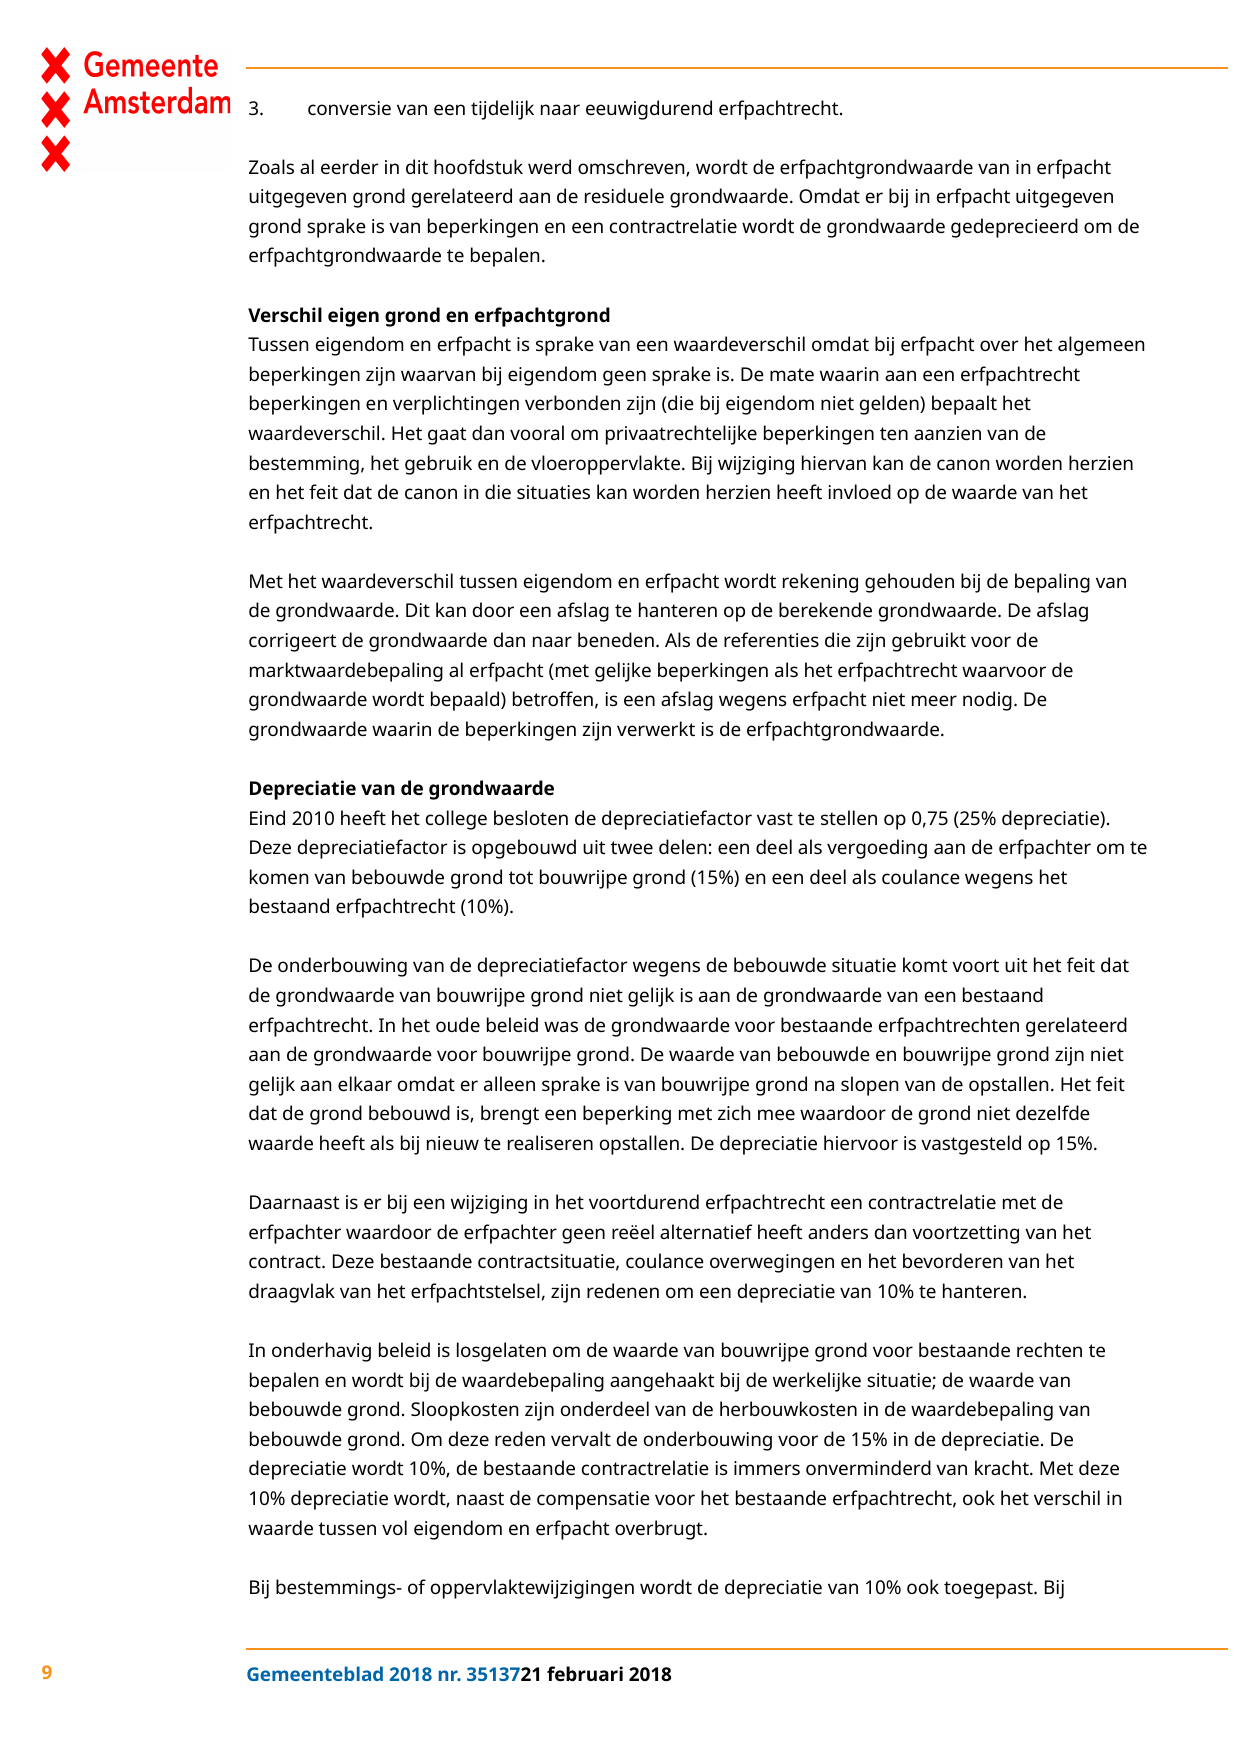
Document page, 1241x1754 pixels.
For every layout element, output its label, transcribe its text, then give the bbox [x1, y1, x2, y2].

text Bij bestemmings- of oppervlaktewijzigingen wordt de depreciatie van 10% ook toegepast. Bij [248, 1574, 1152, 1600]
text Verschil eigen grond en erfpachtgrond [248, 302, 1152, 328]
text Zoals al eerder in dit hoofdstuk werd omschreven, wordt de erfpachtgrondwaarde van in erfpacht uitgegeven grond gerelateerd aan de residuele grondwaarde. Omdat er bij in erfpacht uitgegeven grond sprake is van beperkingen en een contractrelatie wordt de grondwaarde gedeprecieerd om de erfpachtgrondwaarde te bepalen. [248, 154, 1152, 268]
text Eind 2010 heeft het college besloten de depreciatiefactor vast te stellen op 0,75 (25% depreciatie). Deze depreciatiefactor is opgebouwd uit twee delen: een deel als vergoeding aan de erfpachter om te komen van bebouwde grond tot bouwrijpe grond (15%) en een deel als coulance wegens het bestaand erfpachtrecht (10%). [248, 805, 1152, 919]
text Tussen eigendom en erfpacht is sprake van een waardeverschil omdat bij erfpacht over het algemeen beperkingen zijn waarvan bij eigendom geen sprake is. De mate waarin aan een erfpachtrecht beperkingen en verplichtingen verbonden zijn (die bij eigendom niet gelden) bepaalt het waardeverschil. Het gaat dan vooral om privaatrechtelijke beperkingen ten aanzien van de bestemming, het gebruik en de vloeroppervlakte. Bij wijziging hiervan kan de canon worden herzien en het feit dat de canon in die situaties kan worden herzien heeft invloed op de waarde van het erfpachtrecht. [248, 331, 1152, 535]
text In onderhavig beleid is losgelaten om de waarde van bouwrijpe grond voor bestaande rechten te bepalen en wordt bij de waardebepaling aangehaakt bij de werkelijke situatie; de waarde van bebouwde grond. Sloopkosten zijn onderdeel van de herbouwkosten in de waardebepaling van bebouwde grond. Om deze reden vervalt de onderbouwing voor de 15% in de depreciatie. De depreciatie wordt 10%, de bestaande contractrelatie is immers onverminderd van kracht. Met deze 10% depreciatie wordt, naast de compensatie voor het bestaande erfpachtrecht, ook het verschil in waarde tussen vol eigendom en erfpacht overbrugt. [248, 1337, 1152, 1541]
list conversie van een tijdelijk naar eeuwigdurend erfpachtrecht. [248, 95, 1152, 121]
picture [41, 47, 231, 172]
text Met het waardeverschil tussen eigendom en erfpacht wordt rekening gehouden bij de bepaling van de grondwaarde. Dit kan door een afslag te hanteren op de berekende grondwaarde. De afslag corrigeert de grondwaarde dan naar beneden. Als de referenties die zijn gebruikt voor de marktwaardebepaling al erfpacht (met gelijke beperkingen als het erfpachtrecht waarvoor de grondwaarde wordt bepaald) betroffen, is een afslag wegens erfpacht niet meer nodig. De grondwaarde waarin de beperkingen zijn verwerkt is de erfpachtgrondwaarde. [248, 568, 1152, 742]
text Depreciatie van de grondwaarde [248, 775, 1152, 801]
text Daarnaast is er bij een wijziging in het voortdurend erfpachtrecht een contractrelatie met de erfpachter waardoor de erfpachter geen reëel alternatief heeft anders dan voortzetting van het contract. Deze bestaande contractsituatie, coulance overwegingen en het bevorderen van het draagvlak van het erfpachtstelsel, zijn redenen om een depreciatie van 10% te hanteren. [248, 1189, 1152, 1304]
text De onderbouwing van de depreciatiefactor wegens de bebouwde situatie komt voort uit het feit dat de grondwaarde van bouwrijpe grond niet gelijk is aan de grondwaarde van een bestaand erfpachtrecht. In het oude beleid was de grondwaarde voor bestaande erfpachtrechten gerelateerd aan de grondwaarde voor bouwrijpe grond. De waarde van bebouwde en bouwrijpe grond zijn niet gelijk aan elkaar omdat er alleen sprake is van bouwrijpe grond na slopen van de opstallen. Het feit dat de grond bebouwd is, brengt een beperking met zich mee waardoor de grond niet dezelfde waarde heeft als bij nieuw te realiseren opstallen. De depreciatie hiervoor is vastgesteld op 15%. [248, 953, 1152, 1156]
